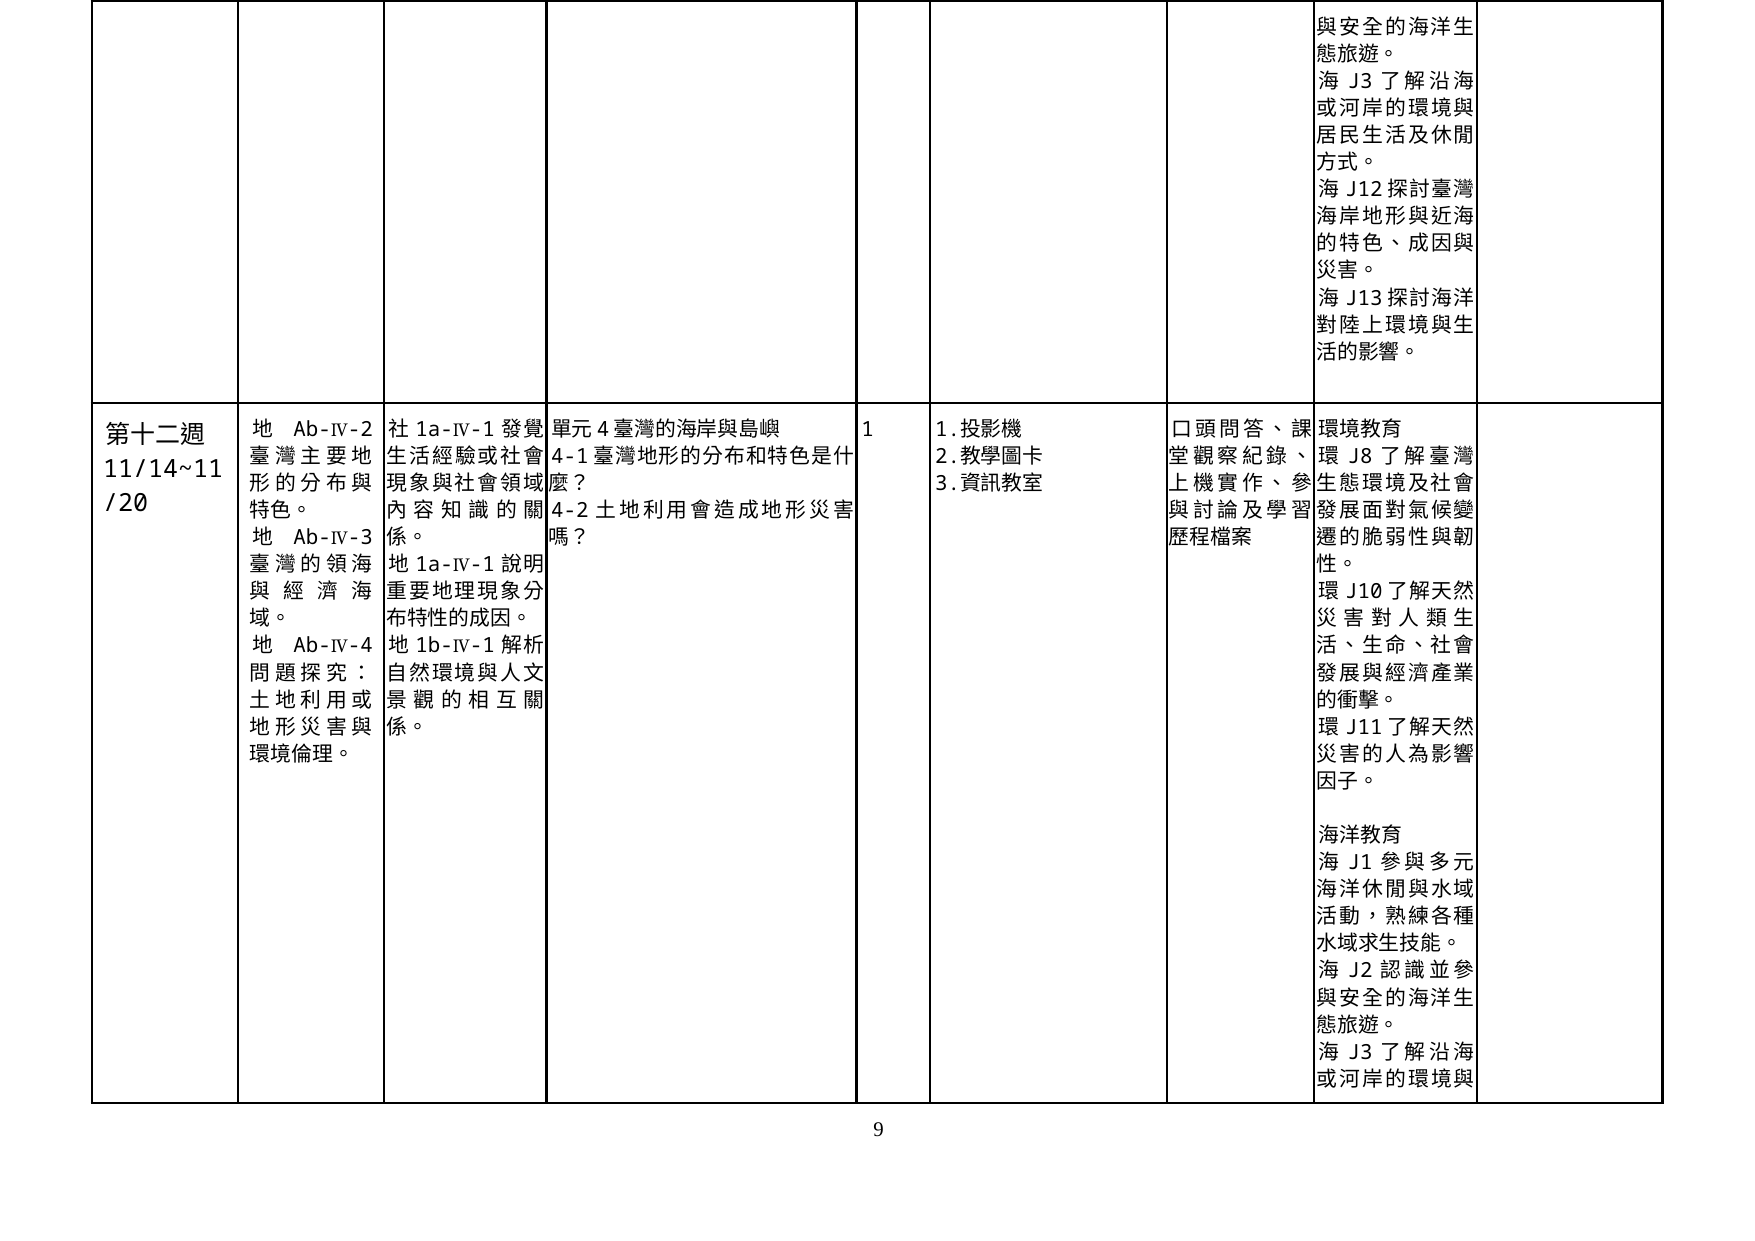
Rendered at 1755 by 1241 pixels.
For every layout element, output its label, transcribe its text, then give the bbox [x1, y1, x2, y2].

table_cell 第十二週11/14~11/20 [93, 404, 237, 1102]
table_cell 地Ab-Ⅳ-2臺灣主要地形的分布與特色。 地Ab-Ⅳ-3臺灣的領海與經濟海域。 地Ab-Ⅳ-4問題探究：土地利用或地形災害與環境倫理。 [239, 404, 383, 1102]
table_cell [931, 2, 1166, 402]
table_cell 口頭問答、課堂觀察紀錄、上機實作、參與討論及學習歷程檔案 [1168, 404, 1313, 1102]
table_cell 1.投影機 2.教學圖卡 3.資訊教室 [931, 404, 1166, 1102]
table_cell [93, 2, 237, 402]
table_cell [1478, 404, 1661, 1102]
table_cell 與安全的海洋生態旅遊。 海J3了解沿海或河岸的環境與居民生活及休閒方式。 海J12探討臺灣海岸地形與近海的特色、成因與災害。 海J13探討海洋對陸上環境與生活的影響。 [1315, 2, 1476, 402]
table_cell [1478, 2, 1661, 402]
table_cell [385, 2, 545, 402]
table_cell 1 [858, 404, 929, 1102]
table_cell 環境教育 環J8了解臺灣生態環境及社會發展面對氣候變遷的脆弱性與韌性。 環J10了解天然災害對人類生活、生命、社會發展與經濟產業的衝擊。 環J11了解天然災害的人為影響因子。 海洋教育 海J1參與多元海洋休閒與水域活動，熟練各種水域求生技能。 海J2認識並參與安全的海洋生態旅遊。 海J3了解沿海或河岸的環境與 [1315, 404, 1476, 1102]
table_cell [239, 2, 383, 402]
table_cell [1168, 2, 1313, 402]
table_cell 單元4臺灣的海岸與島嶼 4-1臺灣地形的分布和特色是什麼？ 4-2土地利用會造成地形災害嗎？ [548, 404, 855, 1102]
table_cell 社1a-Ⅳ-1發覺生活經驗或社會現象與社會領域內容知識的關係。 地1a-Ⅳ-1說明重要地理現象分布特性的成因。 地1b-Ⅳ-1解析自然環境與人文景觀的相互關係。 [385, 404, 545, 1102]
table_cell [858, 2, 929, 402]
table_cell [548, 2, 855, 402]
